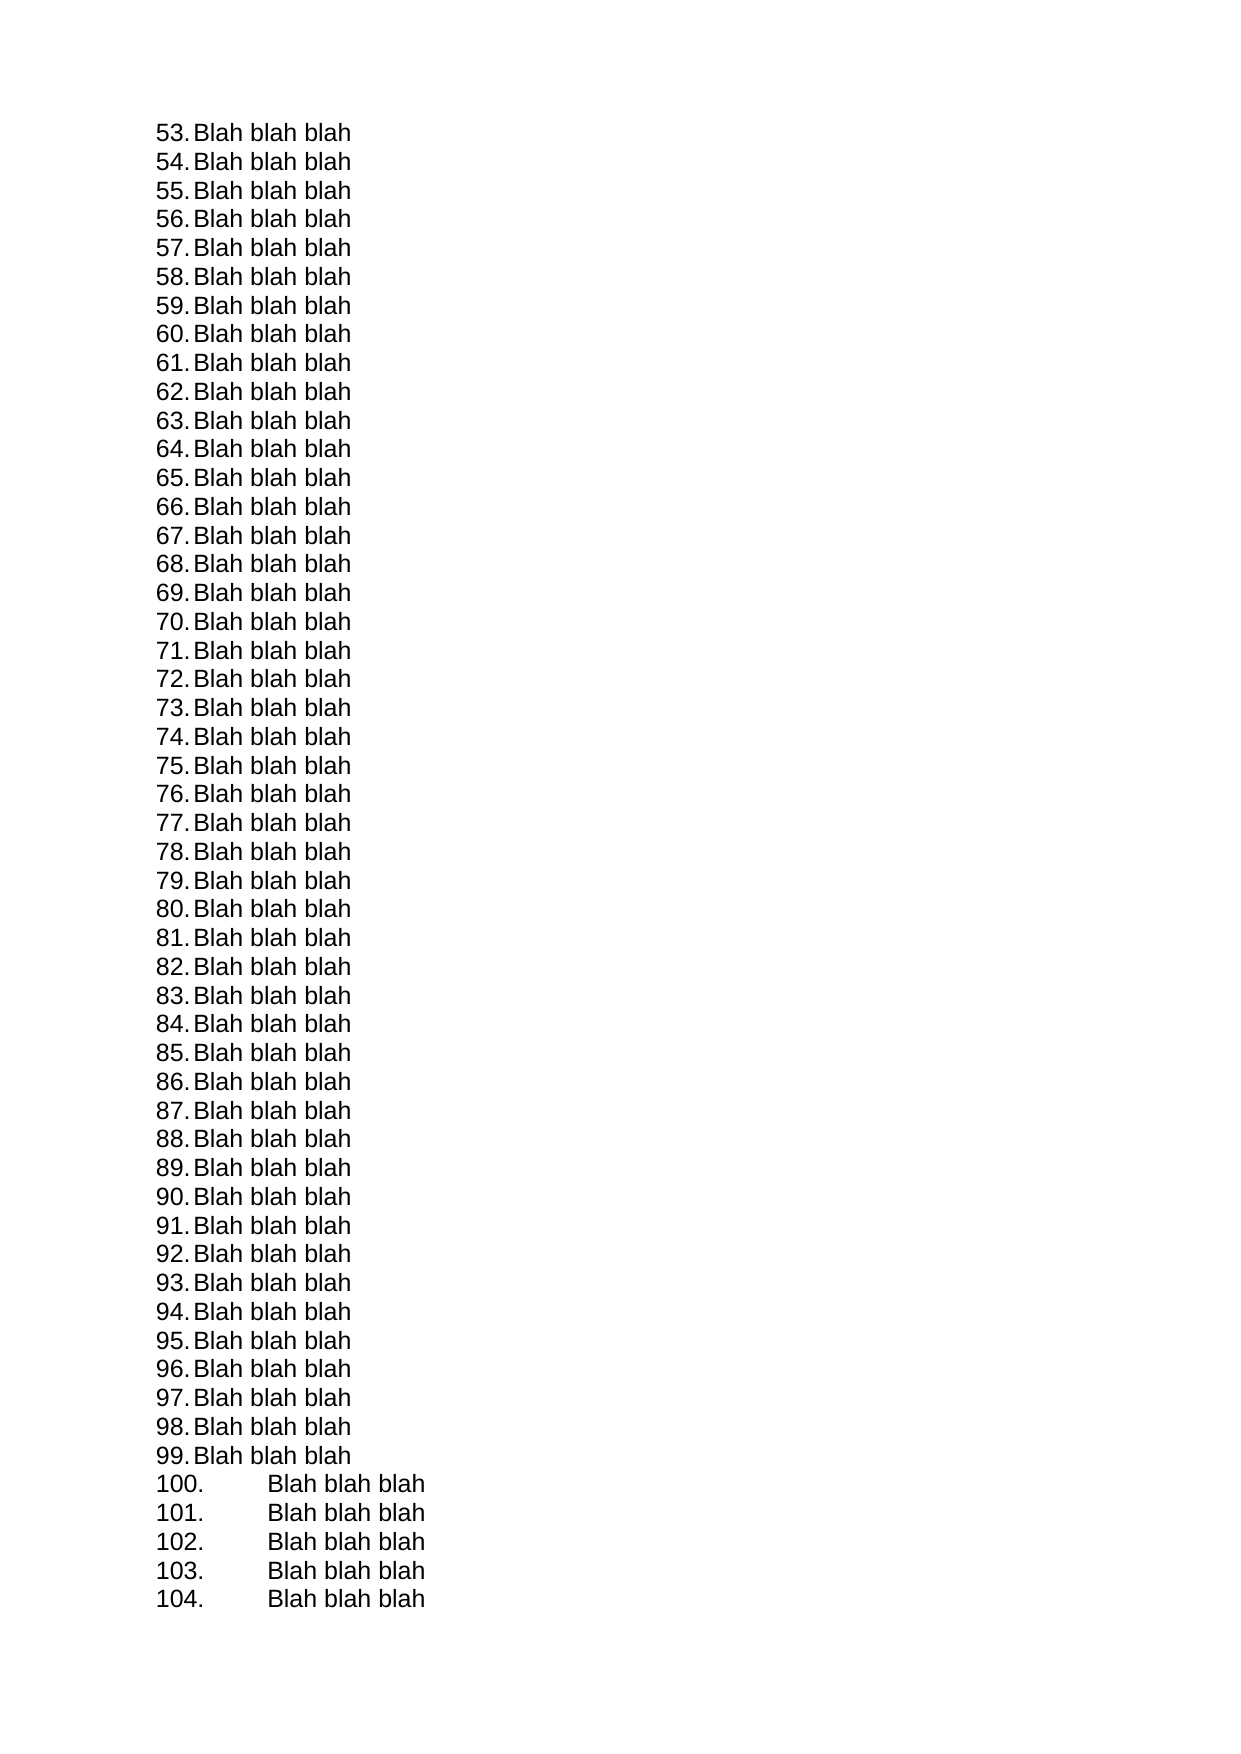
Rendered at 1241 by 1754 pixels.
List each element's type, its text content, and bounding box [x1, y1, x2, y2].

list Blah blah blah [156, 319, 1122, 348]
list Blah blah blah [156, 607, 1122, 636]
list Blah blah blah [156, 1067, 1122, 1096]
list Blah blah blah [156, 1009, 1122, 1038]
list Blah blah blah [156, 1153, 1122, 1182]
list Blah blah blah [156, 291, 1122, 319]
list Blah blah blah [156, 147, 1122, 176]
list Blah blah blah [156, 492, 1122, 521]
list Blah blah blah [156, 1527, 1122, 1556]
list Blah blah blah [156, 693, 1122, 722]
list Blah blah blah [156, 952, 1122, 981]
list Blah blah blah [156, 837, 1122, 866]
list Blah blah blah [156, 1498, 1122, 1527]
list Blah blah blah [156, 521, 1122, 549]
list Blah blah blah [156, 722, 1122, 751]
list Blah blah blah [156, 118, 1122, 147]
list Blah blah blah [156, 894, 1122, 923]
list Blah blah blah [156, 578, 1122, 607]
list Blah blah blah [156, 808, 1122, 837]
list Blah blah blah [156, 348, 1122, 377]
list Blah blah blah [156, 866, 1122, 894]
list Blah blah blah [156, 923, 1122, 952]
list Blah blah blah [156, 751, 1122, 779]
list Blah blah blah [156, 1354, 1122, 1383]
list Blah blah blah [156, 406, 1122, 434]
list Blah blah blah [156, 1584, 1122, 1613]
list Blah blah blah [156, 1326, 1122, 1354]
list Blah blah blah [156, 1211, 1122, 1239]
list Blah blah blah [156, 664, 1122, 693]
list Blah blah blah [156, 1182, 1122, 1211]
list Blah blah blah [156, 1469, 1122, 1498]
list Blah blah blah [156, 377, 1122, 406]
list Blah blah blah [156, 204, 1122, 233]
list Blah blah blah [156, 1441, 1122, 1469]
list Blah blah blah [156, 1124, 1122, 1153]
list Blah blah blah [156, 434, 1122, 463]
list Blah blah blah [156, 981, 1122, 1009]
list Blah blah blah [156, 233, 1122, 262]
list Blah blah blah [156, 636, 1122, 664]
list Blah blah blah [156, 176, 1122, 204]
list Blah blah blah [156, 1297, 1122, 1326]
list Blah blah blah [156, 1239, 1122, 1268]
list Blah blah blah [156, 549, 1122, 578]
list Blah blah blah [156, 1383, 1122, 1412]
list Blah blah blah [156, 1556, 1122, 1584]
list Blah blah blah [156, 1096, 1122, 1124]
list Blah blah blah [156, 1038, 1122, 1067]
list Blah blah blah [156, 1268, 1122, 1297]
list Blah blah blah [156, 1412, 1122, 1441]
list Blah blah blah [156, 779, 1122, 808]
list Blah blah blah [156, 262, 1122, 291]
list Blah blah blah [156, 463, 1122, 492]
